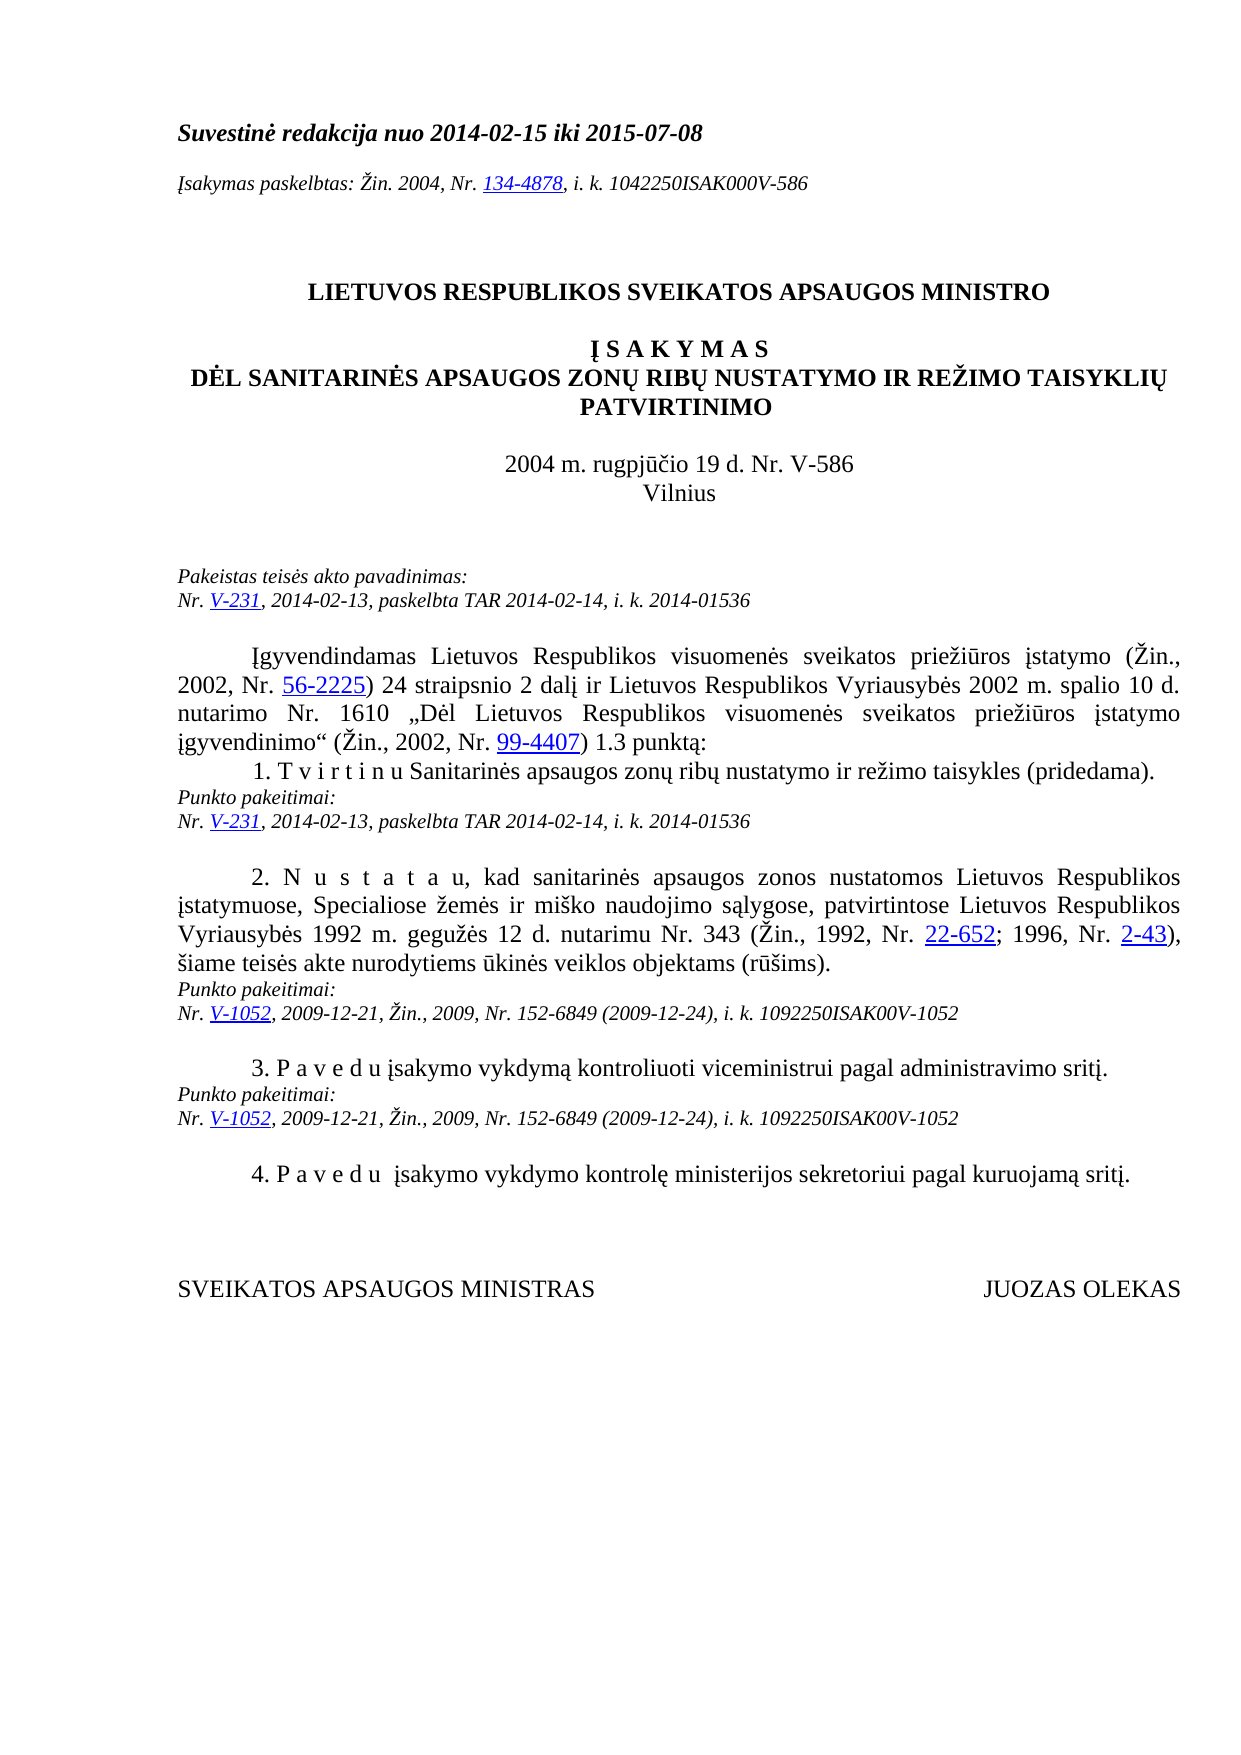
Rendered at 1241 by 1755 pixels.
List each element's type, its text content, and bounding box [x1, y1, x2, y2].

text SVEIKATOS APSAUGOS MINISTRAS JUOZAS OLEKAS [177, 1274, 1181, 1303]
text DĖL SANITARINĖS APSAUGOS ZONŲ RIBŲ NUSTATYMO IR REŽIMO TAISYKLIŲ PATVIRTINIMO [177, 363, 1181, 420]
text 4. Pavedu įsakymo vykdymo kontrolę ministerijos sekretoriui pagal kuruojamą sritį. [177, 1159, 1181, 1188]
text Pakeistas teisės akto pavadinimas: [177, 564, 1181, 588]
text 2. N u s t a t a u, kad sanitarinės apsaugos zonos nustatomos Lietuvos Respublikos įstatymuose, Specialiose žemės ir miško naudojimo sąlygose, patvirtintose Lietuvos Respublikos Vyriausybės 1992 m. gegužės 12 d. nutarimu Nr. 343 (Žin., 1992, Nr. 22-652; 1996, Nr. 2-43), šiame teisės akte nurodytiems ūkinės veiklos objektams (rūšims). [177, 862, 1181, 977]
text LIETUVOS RESPUBLIKOS SVEIKATOS APSAUGOS MINISTRO [177, 277, 1181, 305]
text Į S A K Y M A S [177, 334, 1181, 363]
text Punkto pakeitimai: [177, 785, 1181, 809]
text Punkto pakeitimai: [177, 1082, 1181, 1106]
text 3. P a v e d u įsakymo vykdymą kontroliuoti viceministrui pagal administravimo sritį. [177, 1053, 1181, 1082]
text Įsakymas paskelbtas: Žin. 2004, Nr. 134-4878, i. k. 1042250ISAK000V-586 [177, 171, 1181, 195]
text Punkto pakeitimai: [177, 977, 1181, 1001]
text Suvestinė redakcija nuo 2014-02-15 iki 2015-07-08 [177, 118, 1181, 147]
text Nr. V-1052, 2009-12-21, Žin., 2009, Nr. 152-6849 (2009-12-24), i. k. 1092250ISAK00V-1052 [177, 1001, 1181, 1025]
text Nr. V-1052, 2009-12-21, Žin., 2009, Nr. 152-6849 (2009-12-24), i. k. 1092250ISAK00V-1052 [177, 1106, 1181, 1130]
text Nr. V-231, 2014-02-13, paskelbta TAR 2014-02-14, i. k. 2014-01536 [177, 588, 1181, 612]
text Vilnius [177, 478, 1181, 507]
text Nr. V-231, 2014-02-13, paskelbta TAR 2014-02-14, i. k. 2014-01536 [177, 809, 1181, 833]
text 2004 m. rugpjūčio 19 d. Nr. V-586 [177, 449, 1181, 478]
text Įgyvendindamas Lietuvos Respublikos visuomenės sveikatos priežiūros įstatymo (Žin., 2002, Nr. 56-2225) 24 straipsnio 2 dalį ir Lietuvos Respublikos Vyriausybės 2002 m. spalio 10 d. nutarimo Nr. 1610 „Dėl Lietuvos Respublikos visuomenės sveikatos priežiūros įstatymo įgyvendinimo“ (Žin., 2002, Nr. 99-4407) 1.3 punktą: [177, 641, 1181, 756]
text 1. T v i r t i n u Sanitarinės apsaugos zonų ribų nustatymo ir režimo taisykles (pridedama). [177, 756, 1181, 785]
